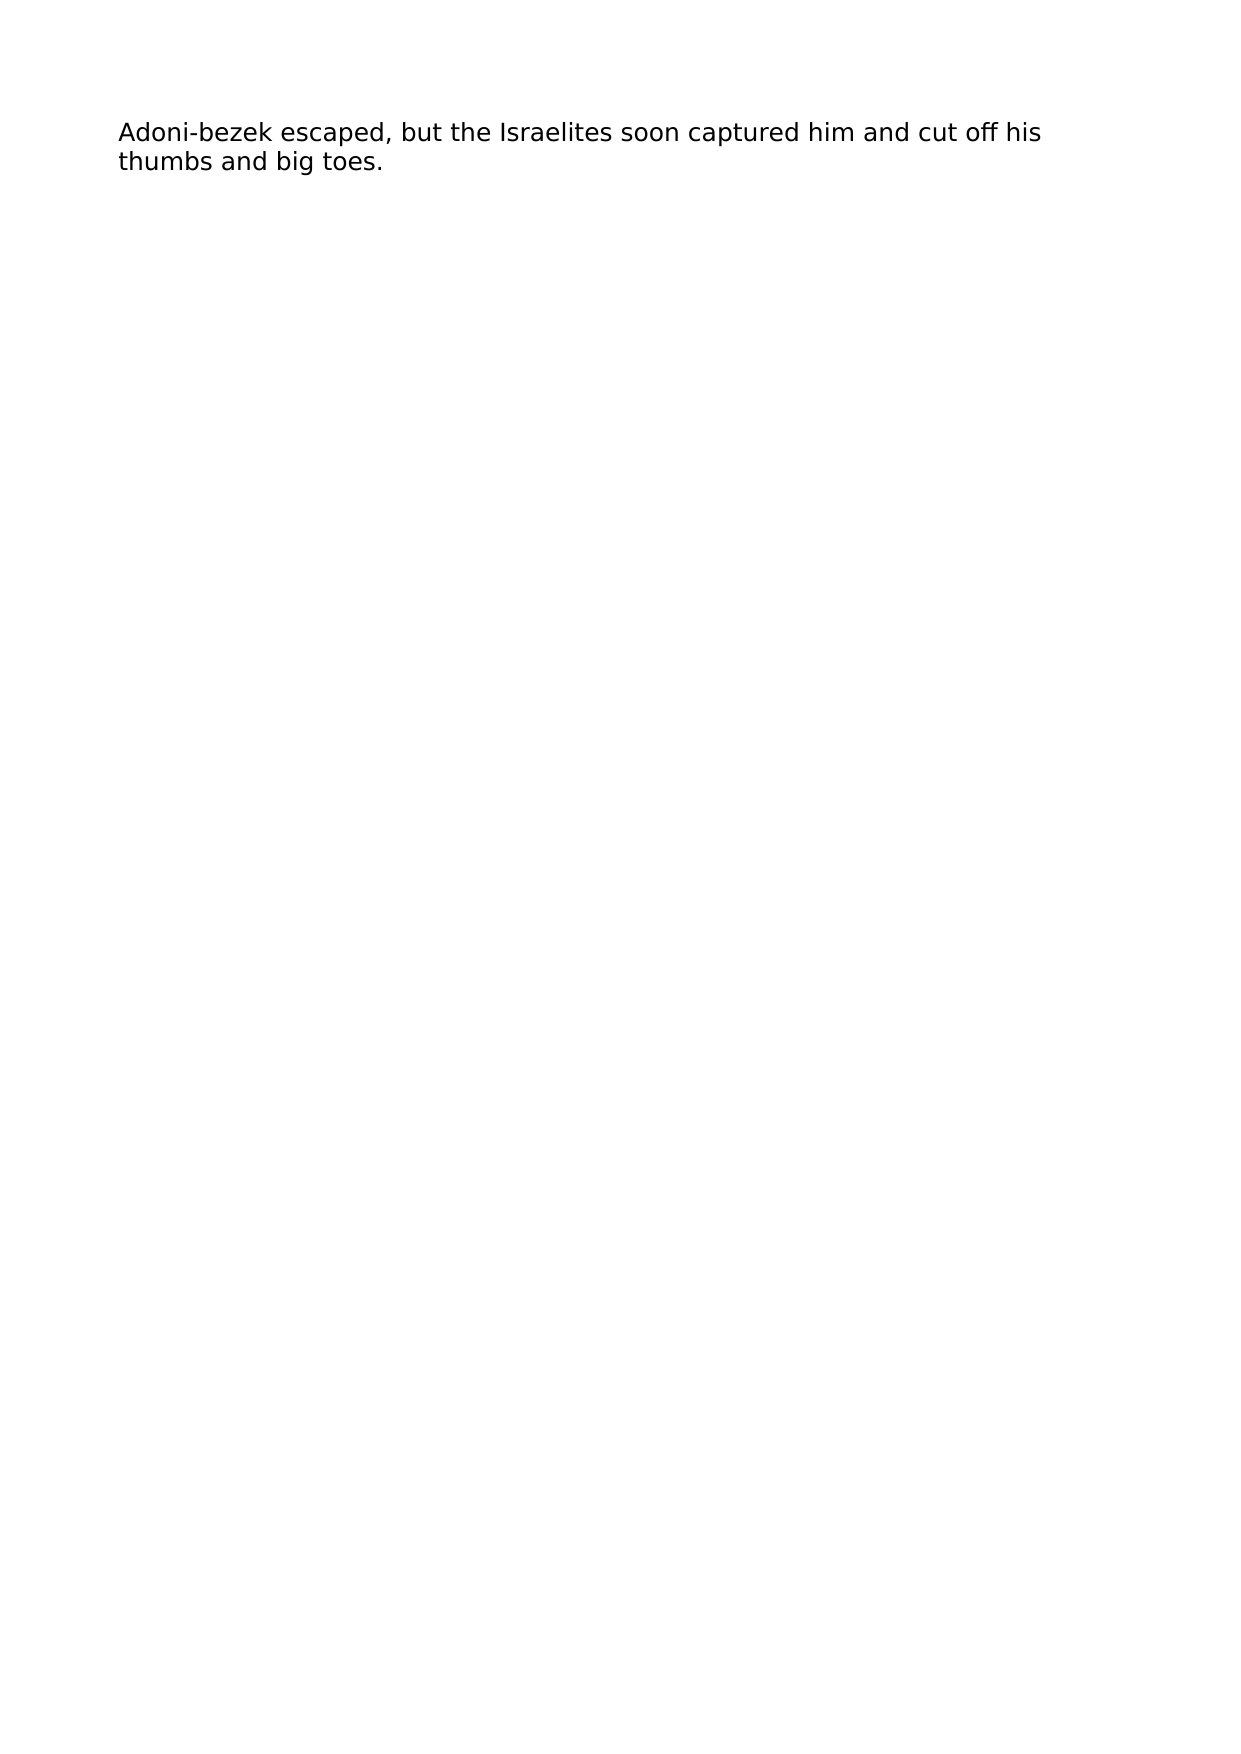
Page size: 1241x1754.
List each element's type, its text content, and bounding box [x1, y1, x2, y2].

text Adoni-bezek escaped, but the Israelites soon captured him and cut off his thumbs and big toes. [118, 118, 1122, 176]
